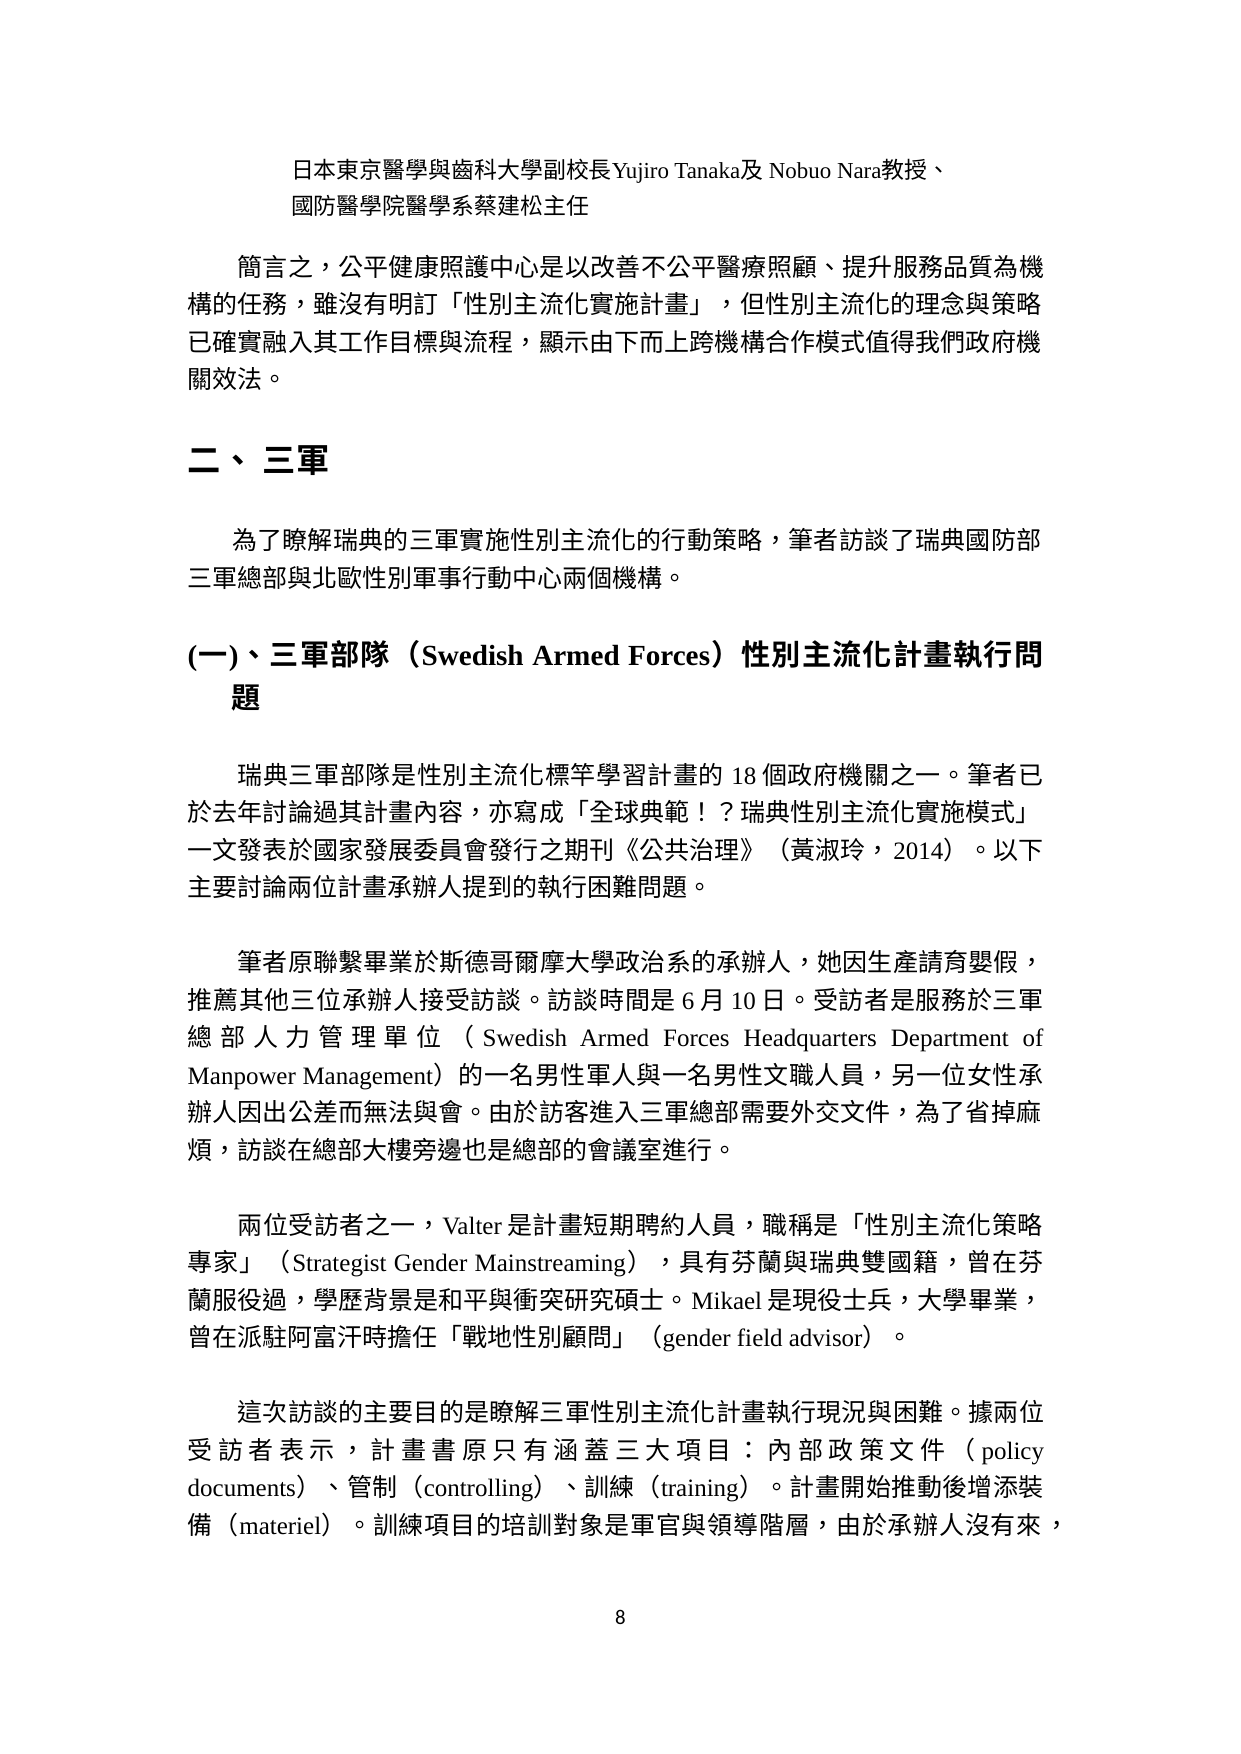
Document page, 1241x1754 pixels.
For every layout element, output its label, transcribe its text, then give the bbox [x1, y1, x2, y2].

text 二、 三軍 [187, 434, 1044, 482]
text 筆者原聯繫畢業於斯德哥爾摩大學政治系的承辦人，她因生產請育嬰假，推薦其他三位承辦人接受訪談。訪談時間是6月10日。受訪者是服務於三軍總部人力管理單位（Swedish Armed Forces Headquarters Department of Manpower Management）的一名男性軍人與一名男性文職人員，另一位女性承辦人因出公差而無法與會。由於訪客進入三軍總部需要外交文件，為了省掉麻煩，訪談在總部大樓旁邊也是總部的會議室進行。 [187, 942, 1044, 1167]
text 瑞典三軍部隊是性別主流化標竿學習計畫的18個政府機關之一。筆者已於去年討論過其計畫內容，亦寫成「全球典範！？瑞典性別主流化實施模式」一文發表於國家發展委員會發行之期刊《公共治理》（黃淑玲，2014）。以下主要討論兩位計畫承辦人提到的執行困難問題。 [187, 754, 1044, 904]
text 國防醫學院醫學系蔡建松主任 [291, 185, 1053, 221]
text 兩位受訪者之一，Valter是計畫短期聘約人員，職稱是「性別主流化策略專家」（Strategist Gender Mainstreaming），具有芬蘭與瑞典雙國籍，曾在芬蘭服役過，學歷背景是和平與衝突研究碩士。Mikael是現役士兵，大學畢業，曾在派駐阿富汗時擔任「戰地性別顧問」（gender field advisor）。 [187, 1204, 1044, 1354]
text 日本東京醫學與齒科大學副校長Yujiro Tanaka及 Nobuo Nara教授、 [291, 150, 1053, 185]
text 這次訪談的主要目的是瞭解三軍性別主流化計畫執行現況與困難。據兩位受訪者表示，計畫書原只有涵蓋三大項目：內部政策文件（policy documents）、管制（controlling）、訓練（training）。計畫開始推動後增添裝備（materiel）。訓練項目的培訓對象是軍官與領導階層，由於承辦人沒有來，筆者無法當面瞭解其執行困難問題。 [187, 1392, 1044, 1542]
text (一)、三軍部隊（Swedish Armed Forces）性別主流化計畫執行問題 [187, 632, 1044, 717]
text 簡言之，公平健康照護中心是以改善不公平醫療照顧、提升服務品質為機構的任務，雖沒有明訂「性別主流化實施計畫」，但性別主流化的理念與策略已確實融入其工作目標與流程，顯示由下而上跨機構合作模式值得我們政府機關效法。 [187, 246, 1044, 396]
text 為了瞭解瑞典的三軍實施性別主流化的行動策略，筆者訪談了瑞典國防部三軍總部與北歐性別軍事行動中心兩個機構。 [187, 519, 1044, 594]
